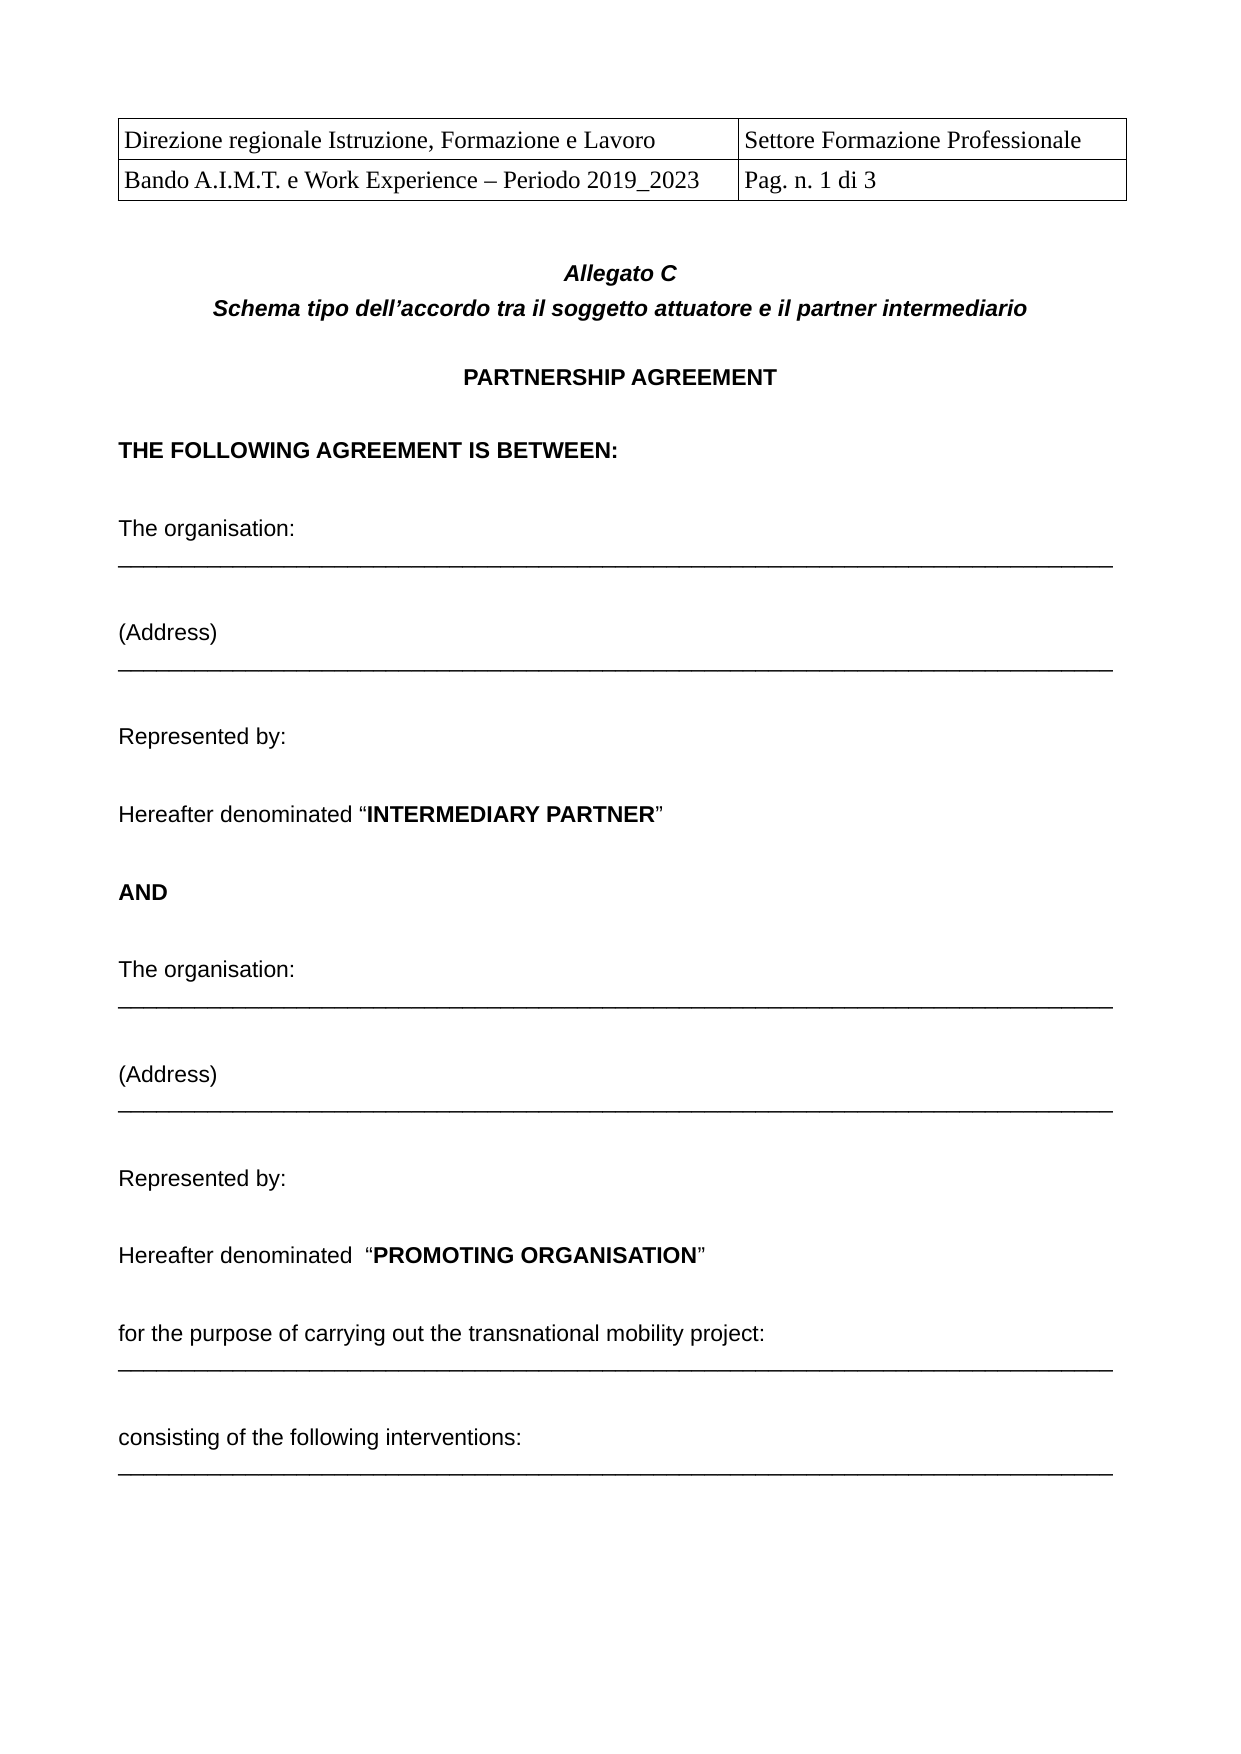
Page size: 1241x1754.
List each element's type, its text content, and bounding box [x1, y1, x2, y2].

text consisting of the following interventions: ______________________________________________________________________________ [118, 1424, 1122, 1477]
text for the purpose of carrying out the transnational mobility project: ______________________________________________________________________________ [118, 1320, 1122, 1373]
text PARTNERSHIP AGREEMENT [118, 364, 1122, 390]
subtitle Allegato C [118, 260, 1122, 286]
text AND [118, 879, 1122, 905]
text Represented by: [118, 723, 1122, 750]
text Hereafter denominated “INTERMEDIARY PARTNER” [118, 801, 1122, 827]
text Schema tipo dell’accordo tra il soggetto attuatore e il partner intermediario [118, 294, 1122, 321]
text Represented by: [118, 1164, 1122, 1191]
text (Address) ______________________________________________________________________________ [118, 1061, 1122, 1113]
text THE FOLLOWING AGREEMENT IS BETWEEN: [118, 437, 1122, 464]
text The organisation: ______________________________________________________________________________ [118, 956, 1122, 1009]
text The organisation: ______________________________________________________________________________ [118, 515, 1122, 568]
text Hereafter denominated “PROMOTING ORGANISATION” [118, 1242, 1122, 1269]
text (Address) ______________________________________________________________________________ [118, 619, 1122, 672]
